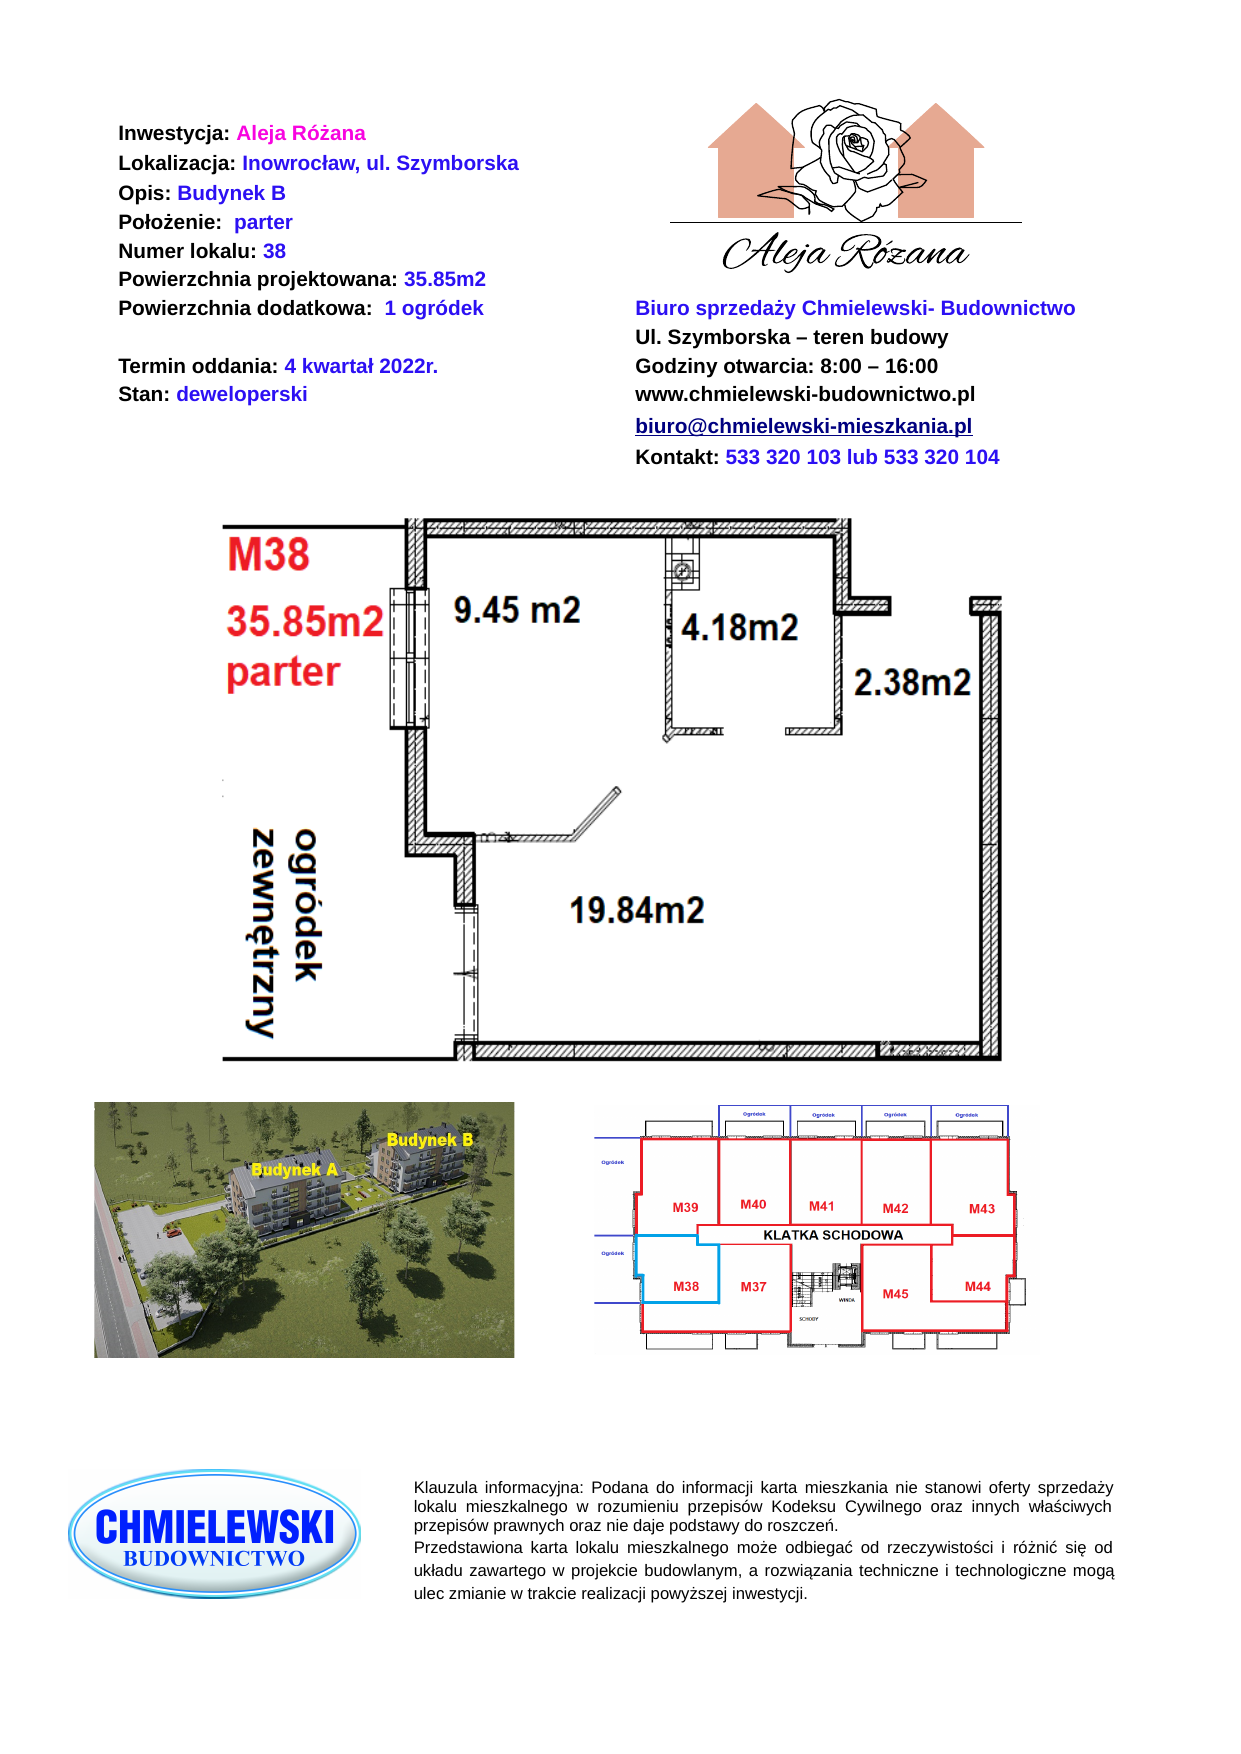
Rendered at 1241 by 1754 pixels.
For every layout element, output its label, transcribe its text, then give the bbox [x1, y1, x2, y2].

text Powierzchnia dodatkowa: 1 ogródek Biuro sprzedaży Chmielewski- Budownictwo [118, 296, 1122, 320]
subtitle [1022, 151, 1122, 175]
subtitle Inwestycja: Aleja Różana [118, 121, 670, 145]
text Termin oddania: 4 kwartał 2022r. Godziny otwarcia: 8:00 – 16:00 [118, 353, 1122, 377]
text Opis: Budynek B [118, 181, 670, 205]
picture [222, 505, 1018, 1084]
picture [68, 1469, 361, 1599]
text biuro@chmielewski-mieszkania.pl [118, 414, 1122, 438]
text [1022, 238, 1122, 262]
picture [594, 1105, 1040, 1355]
text Numer lokalu: 38 [118, 238, 670, 262]
picture [94, 1102, 515, 1358]
text Klauzula informacyjna: Podana do informacji karta mieszkania nie stanowi oferty sprzedaży lokalu mieszkalnego w rozumieniu przepisów Kodeksu Cywilnego oraz innych właściwych przepisów prawnych oraz nie daje podstawy do roszczeń. [361, 1478, 1122, 1535]
text Położenie: parter [118, 210, 670, 234]
text [1022, 210, 1122, 234]
text [1022, 181, 1122, 205]
text Powierzchnia projektowana: 35.85m2 [118, 267, 1122, 291]
text Stan: deweloperski www.chmielewski-budownictwo.pl [118, 382, 1122, 406]
subtitle Lokalizacja: Inowrocław, ul. Szymborska [118, 151, 670, 175]
text Kontakt: 533 320 103 lub 533 320 104 [118, 445, 1122, 469]
text Ul. Szymborska – teren budowy [118, 325, 1122, 349]
text Przedstawiona karta lokalu mieszkalnego może odbiegać od rzeczywistości i różnić się od układu zawartego w projekcie budowlanym, a rozwiązania techniczne i technologiczne mogą ulec zmianie w trakcie realizacji powyższej inwestycji. [118, 1538, 1122, 1603]
subtitle [1022, 121, 1122, 145]
